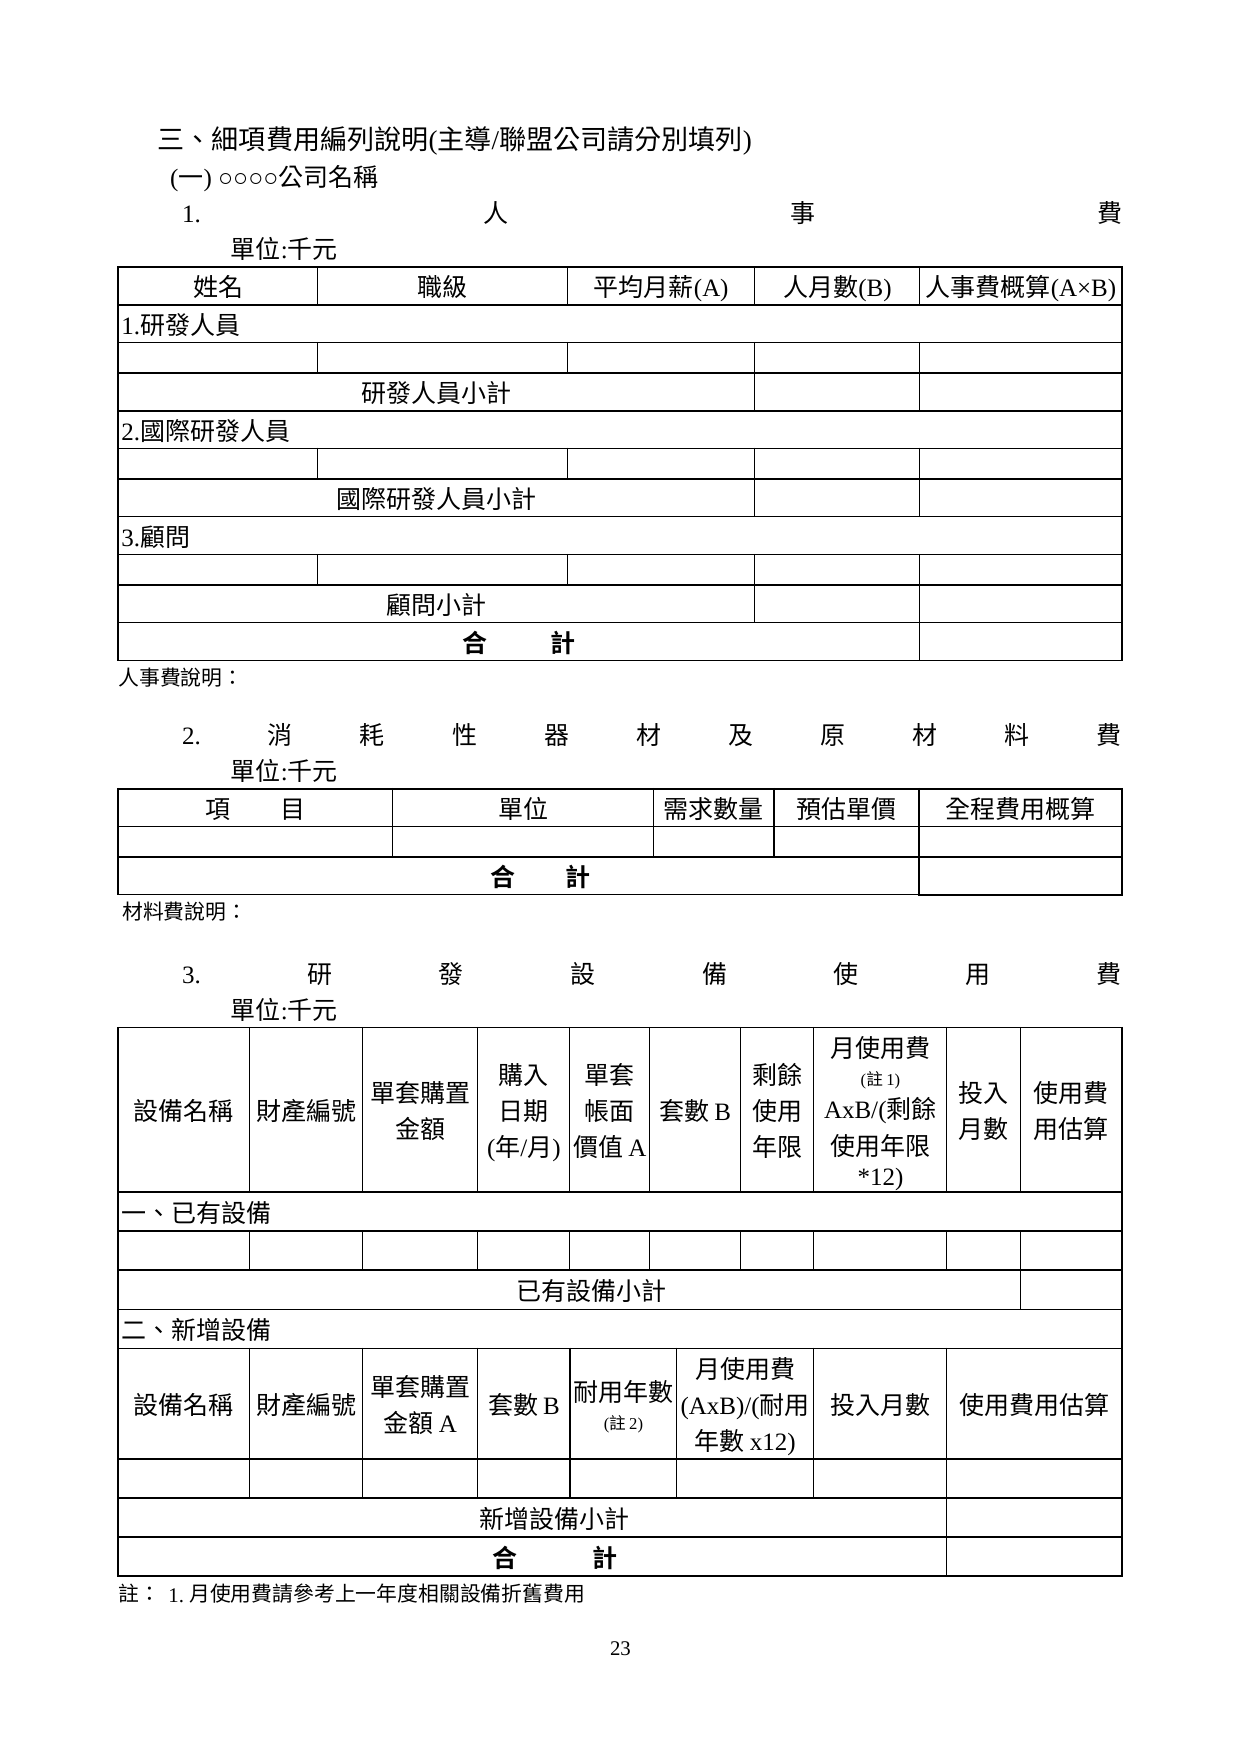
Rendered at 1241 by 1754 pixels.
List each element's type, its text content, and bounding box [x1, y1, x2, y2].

table_cell [1021, 1232, 1121, 1269]
table_cell [677, 1460, 813, 1497]
table_header 職級 [318, 268, 567, 304]
table_cell [119, 827, 392, 856]
table_cell [478, 1232, 569, 1269]
table_header 全程費用概算 [920, 790, 1121, 826]
text 人事費說明： [118, 661, 1122, 691]
table_header 預估單價 [775, 790, 918, 826]
table_header 月使用費 (註1) AxB/(剩餘使用年限*12) [814, 1028, 946, 1191]
table_cell 合 計 [119, 1538, 946, 1575]
table_header 使用費用估算 [1021, 1028, 1121, 1191]
table_cell 合 計 [119, 623, 919, 659]
table_cell 二、新增設備 [119, 1310, 1121, 1348]
table_header 人事費概算(A×B) [920, 268, 1121, 304]
table_cell [947, 1460, 1121, 1497]
table_cell [920, 858, 1121, 894]
text 1.人事費 單位:千元 [182, 194, 1122, 266]
table_header 剩餘使用年限 [741, 1028, 813, 1191]
table_cell 2.國際研發人員 [119, 412, 1121, 448]
table_header 人月數(B) [755, 268, 919, 304]
table_cell 新增設備小計 [119, 1499, 946, 1536]
table_cell 單套購置金額A [363, 1349, 477, 1458]
table_cell [650, 1232, 740, 1269]
table_cell [755, 374, 919, 410]
table_cell [318, 343, 567, 372]
table_cell [755, 343, 919, 372]
table_cell 3.顧問 [119, 517, 1121, 554]
text 註： 1. 月使用費請參考上一年度相關設備折舊費用 [118, 1577, 1163, 1607]
table_cell 月使用費 (AxB)/(耐用年數x12) [677, 1349, 813, 1458]
text (一) ○○○○公司名稱 [157, 157, 1122, 194]
table_cell [654, 827, 773, 856]
table_cell [755, 480, 919, 516]
table_cell 1.研發人員 [119, 306, 1121, 342]
table_cell [478, 1460, 569, 1497]
table_cell [119, 1460, 249, 1497]
table_cell [814, 1460, 946, 1497]
table_header 單套購置金額 [363, 1028, 477, 1191]
table_cell [920, 827, 1121, 856]
table_header 姓名 [119, 268, 317, 304]
table_cell [755, 449, 919, 478]
table_cell [775, 827, 918, 856]
table_cell [568, 343, 754, 372]
table_header 套數B [650, 1028, 740, 1191]
table_cell 耐用年數(註2) [571, 1349, 676, 1458]
table_cell [947, 1499, 1121, 1536]
table_cell 財產編號 [250, 1349, 362, 1458]
table_cell [568, 449, 754, 478]
table_header 設備名稱 [119, 1028, 249, 1191]
table_cell [318, 449, 567, 478]
table_cell [947, 1538, 1121, 1575]
table_cell [119, 449, 317, 478]
table_cell [363, 1232, 477, 1269]
table_cell [568, 555, 754, 584]
table_cell [119, 1232, 249, 1269]
table_cell 套數B [478, 1349, 569, 1458]
table_cell [363, 1460, 477, 1497]
table_cell 合 計 [119, 858, 918, 894]
table_cell [920, 623, 1121, 659]
table_cell 已有設備小計 [119, 1271, 1020, 1308]
table_cell [119, 343, 317, 372]
table_cell [920, 374, 1121, 410]
table_cell 使用費用估算 [947, 1349, 1121, 1458]
table_cell [393, 827, 653, 856]
table_cell 顧問小計 [119, 586, 754, 622]
table_cell 研發人員小計 [119, 374, 754, 410]
table_cell [920, 586, 1121, 622]
table_cell 國際研發人員小計 [119, 480, 754, 516]
table_header 需求數量 [654, 790, 773, 826]
table_header 財產編號 [250, 1028, 362, 1191]
table_cell [920, 555, 1121, 584]
table_cell [920, 480, 1121, 516]
table_cell 投入月數 [814, 1349, 946, 1458]
table_cell [571, 1460, 676, 1497]
table_cell [250, 1232, 362, 1269]
table_cell [250, 1460, 362, 1497]
table_cell [947, 1232, 1020, 1269]
table_cell [814, 1232, 946, 1269]
table_cell [755, 586, 919, 622]
table_cell [570, 1232, 649, 1269]
table_header 單位 [393, 790, 653, 826]
table_header 平均月薪(A) [568, 268, 754, 304]
text 3.研發設備使用費 單位:千元 [182, 954, 1122, 1027]
table_cell 一、已有設備 [119, 1193, 1121, 1230]
table_header 購入 日期 (年/月) [478, 1028, 569, 1191]
table_cell [318, 555, 567, 584]
text 2.消耗性器材及原材料費 單位:千元 [182, 715, 1122, 788]
table_cell 設備名稱 [119, 1349, 249, 1458]
text 材料費說明： [122, 895, 1122, 926]
table_cell [920, 449, 1121, 478]
table_header 單套帳面價值A [570, 1028, 649, 1191]
table_cell [1021, 1271, 1121, 1308]
table_header 投入月數 [947, 1028, 1020, 1191]
table_cell [920, 343, 1121, 372]
table_cell [119, 555, 317, 584]
table_header 項 目 [119, 790, 392, 826]
table_cell [755, 555, 919, 584]
text 三、細項費用編列說明(主導/聯盟公司請分別填列) [157, 118, 1122, 157]
table_cell [741, 1232, 813, 1269]
